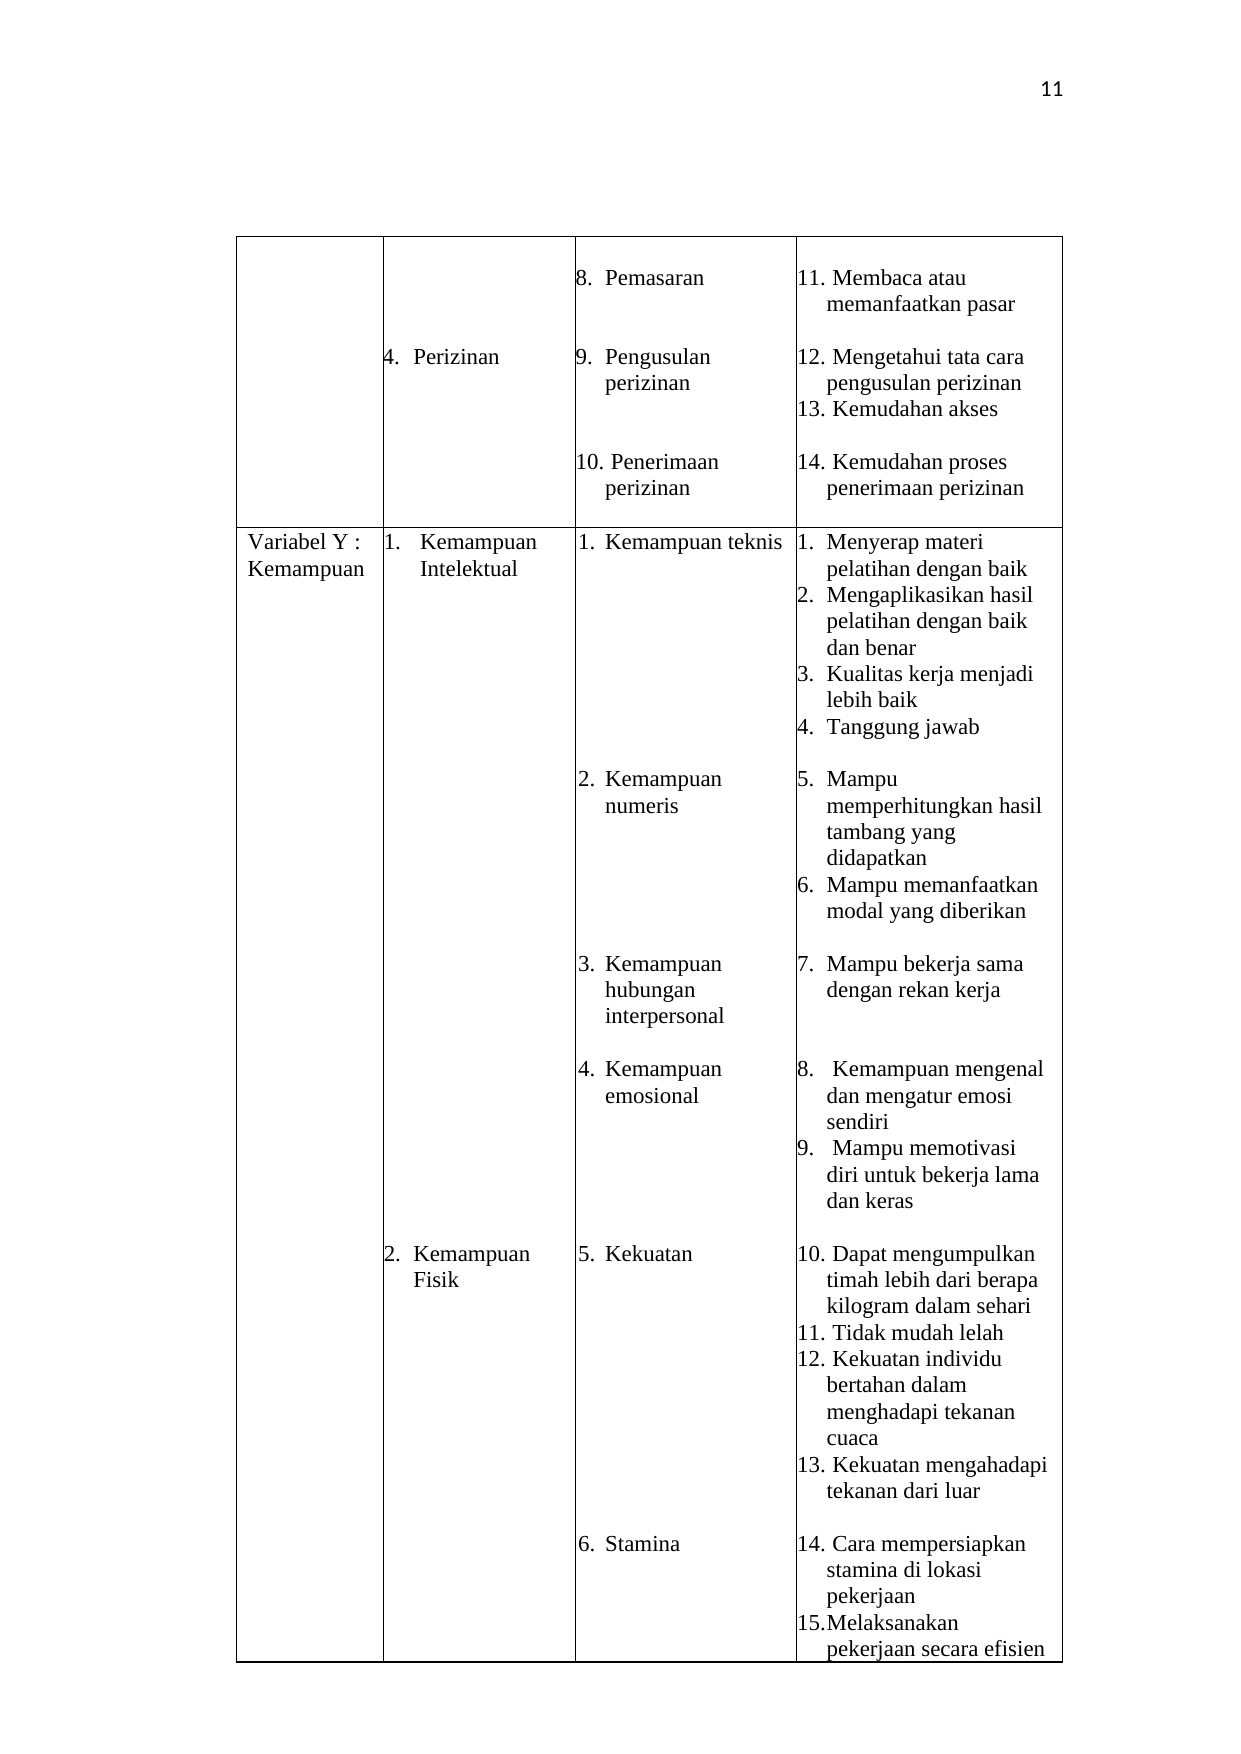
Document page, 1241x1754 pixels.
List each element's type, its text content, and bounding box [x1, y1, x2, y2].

table_cell Kemampuan teknis Kemampuan numeris Kemampuan hubungan interpersonal Kemampuan emosional Kekuatan Stamina Kecepatan [576, 528, 796, 1661]
table_cell Kemampuan Intelektual Kemampuan Fisik [384, 528, 575, 1661]
table_cell [237, 237, 383, 527]
table_cell Variabel Y : Kemampuan [237, 528, 383, 1661]
table_cell Bantuan Dana Bantuan untuk membeli hasil tambang 3. Pembinaan Perizinan [384, 237, 575, 527]
table_cell Menyerap materi pelatihan dengan baik Mengaplikasikan hasil pelatihan dengan baik dan benar Kualitas kerja menjadi lebih baik Tanggung jawab Mampu memperhitungkan hasil tambang yang didapatkan Mampu memanfaatkan modal yang diberikan Mampu bekerja sama dengan rekan kerja Kemampuan mengenal dan mengatur emosi sendiri Mampu memotivasi diri untuk bekerja lama dan keras Dapat mengumpulkan timah lebih dari berapa kilogram dalam sehari Tidak mudah lelah Kekuatan individu bertahan dalam menghadapi tekanan cuaca Kekuatan mengahadapi tekanan dari luar Cara mempersiapkan stamina di lokasi pekerjaan Melaksanakan pekerjaan secara efisien Kesesuaian pencapaian target yang didapat [797, 528, 1062, 1661]
table_cell Pengusulan dana Jumlah bantuan Pengembalian dana Jumlah hasil tambang yang dibeli Waktu pembelian Pelatihan manajemen usaha Pendampingan produksi Pemasaran Pengusulan perizinan Penerimaan perizinan [576, 237, 796, 527]
table_cell Mengetahui tata cara pengusulan dana Menyiapkan adsministrasi Besar jumlah bantuan uang yang diberikan Kemampuan dalam mengembalikan dana Kesesuaian pengembalian dana Banyak jumlah hasil tambang yang dibeli Sering PT. Timah membeli hasil tambang Mengetahui faktor-faktor produksi yang dibutuhkan Pengetahuan mengoperasikan alat produksi Meningkatkan volume produksi Membaca atau memanfaatkan pasar Mengetahui tata cara pengusulan perizinan Kemudahan akses Kemudahan proses penerimaan perizinan [797, 237, 1062, 527]
